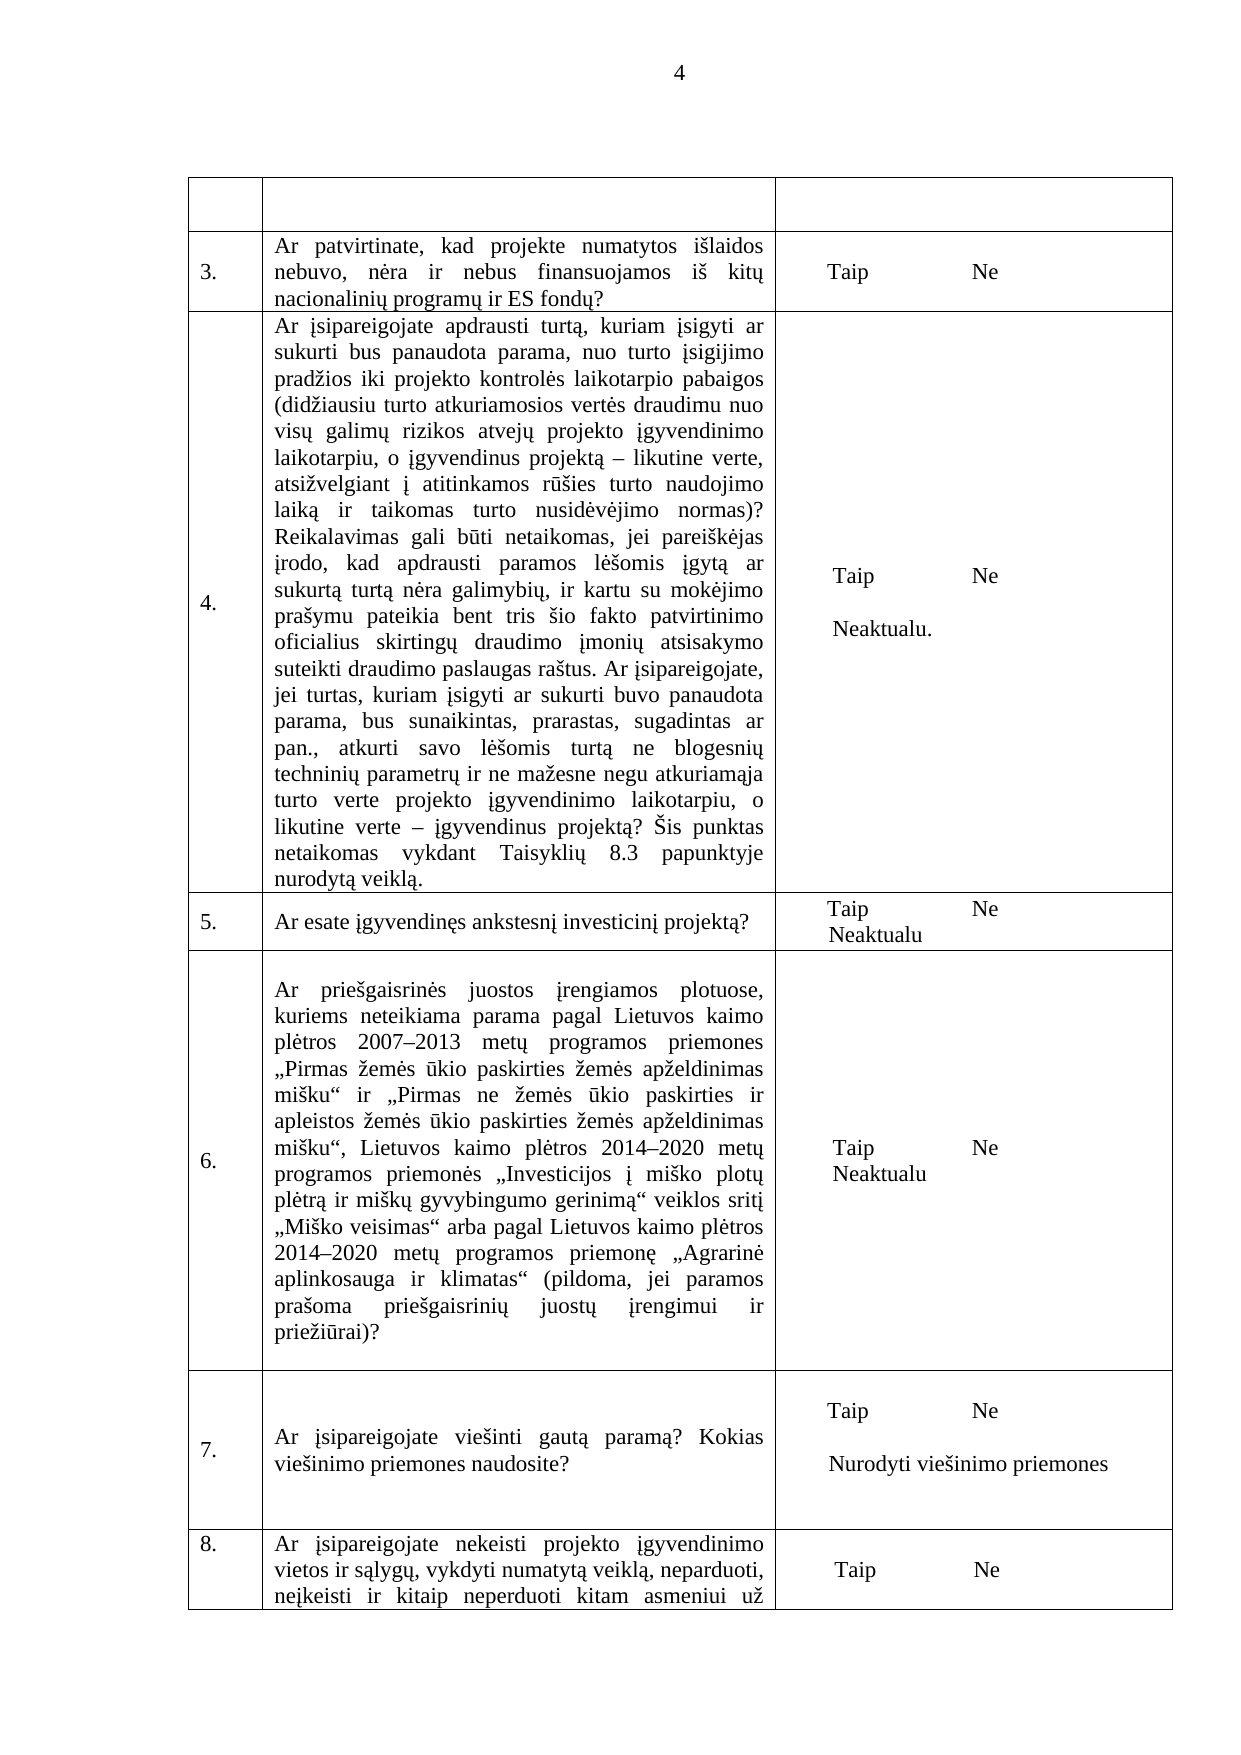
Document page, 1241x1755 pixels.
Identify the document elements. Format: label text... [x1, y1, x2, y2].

table_cell [263, 178, 775, 231]
table_cell Taip Ne [776, 1530, 1172, 1609]
table_cell Ar esate įgyvendinęs ankstesnį investicinį projektą? [263, 893, 775, 950]
table_cell 4. [189, 312, 262, 892]
table_cell Ar priešgaisrinės juostos įrengiamos plotuose, kuriems neteikiama parama pagal Lietuvos kaimo plėtros 2007–2013 metų programos priemones „Pirmas žemės ūkio paskirties žemės apželdinimas mišku“ ir „Pirmas ne žemės ūkio paskirties ir apleistos žemės ūkio paskirties žemės apželdinimas mišku“, Lietuvos kaimo plėtros 2014–2020 metų programos priemonės „Investicijos į miško plotų plėtrą ir miškų gyvybingumo gerinimą“ veiklos sritį „Miško veisimas“ arba pagal Lietuvos kaimo plėtros 2014–2020 metų programos priemonę „Agrarinė aplinkosauga ir klimatas“ (pildoma, jei paramos prašoma priešgaisrinių juostų įrengimui ir priežiūrai)? [263, 951, 775, 1369]
table_cell Ar patvirtinate, kad projekte numatytos išlaidos nebuvo, nėra ir nebus finansuojamos iš kitų nacionalinių programų ir ES fondų? [263, 232, 775, 311]
table_cell Taip Ne Nurodyti viešinimo priemones [776, 1371, 1172, 1529]
table_cell 8. [189, 1530, 262, 1609]
table_cell [776, 178, 1172, 231]
table_cell Ar įsipareigojate viešinti gautą paramą? Kokias viešinimo priemones naudosite? [263, 1371, 775, 1529]
table_cell Taip Ne Neaktualu [776, 893, 1172, 950]
table_cell Taip Ne Neaktualu [776, 951, 1172, 1369]
table_cell Taip Ne Neaktualu. [776, 312, 1172, 892]
table_cell [189, 178, 262, 231]
table_cell Taip Ne [776, 232, 1172, 311]
table_cell 3. [189, 232, 262, 311]
table_cell Ar įsipareigojate nekeisti projekto įgyvendinimo vietos ir sąlygų, vykdyti numatytą veiklą, neparduoti, neįkeisti ir kitaip neperduoti kitam asmeniui už [263, 1530, 775, 1609]
table_cell 7. [189, 1371, 262, 1529]
table_cell 5. [189, 893, 262, 950]
table_cell 6. [189, 951, 262, 1369]
table_cell Ar įsipareigojate apdrausti turtą, kuriam įsigyti ar sukurti bus panaudota parama, nuo turto įsigijimo pradžios iki projekto kontrolės laikotarpio pabaigos (didžiausiu turto atkuriamosios vertės draudimu nuo visų galimų rizikos atvejų projekto įgyvendinimo laikotarpiu, o įgyvendinus projektą – likutine verte, atsižvelgiant į atitinkamos rūšies turto naudojimo laiką ir taikomas turto nusidėvėjimo normas)? Reikalavimas gali būti netaikomas, jei pareiškėjas įrodo, kad apdrausti paramos lėšomis įgytą ar sukurtą turtą nėra galimybių, ir kartu su mokėjimo prašymu pateikia bent tris šio fakto patvirtinimo oficialius skirtingų draudimo įmonių atsisakymo suteikti draudimo paslaugas raštus. Ar įsipareigojate, jei turtas, kuriam įsigyti ar sukurti buvo panaudota parama, bus sunaikintas, prarastas, sugadintas ar pan., atkurti savo lėšomis turtą ne blogesnių techninių parametrų ir ne mažesne negu atkuriamąja turto verte projekto įgyvendinimo laikotarpiu, o likutine verte – įgyvendinus projektą? Šis punktas netaikomas vykdant Taisyklių 8.3 papunktyje nurodytą veiklą. [263, 312, 775, 892]
